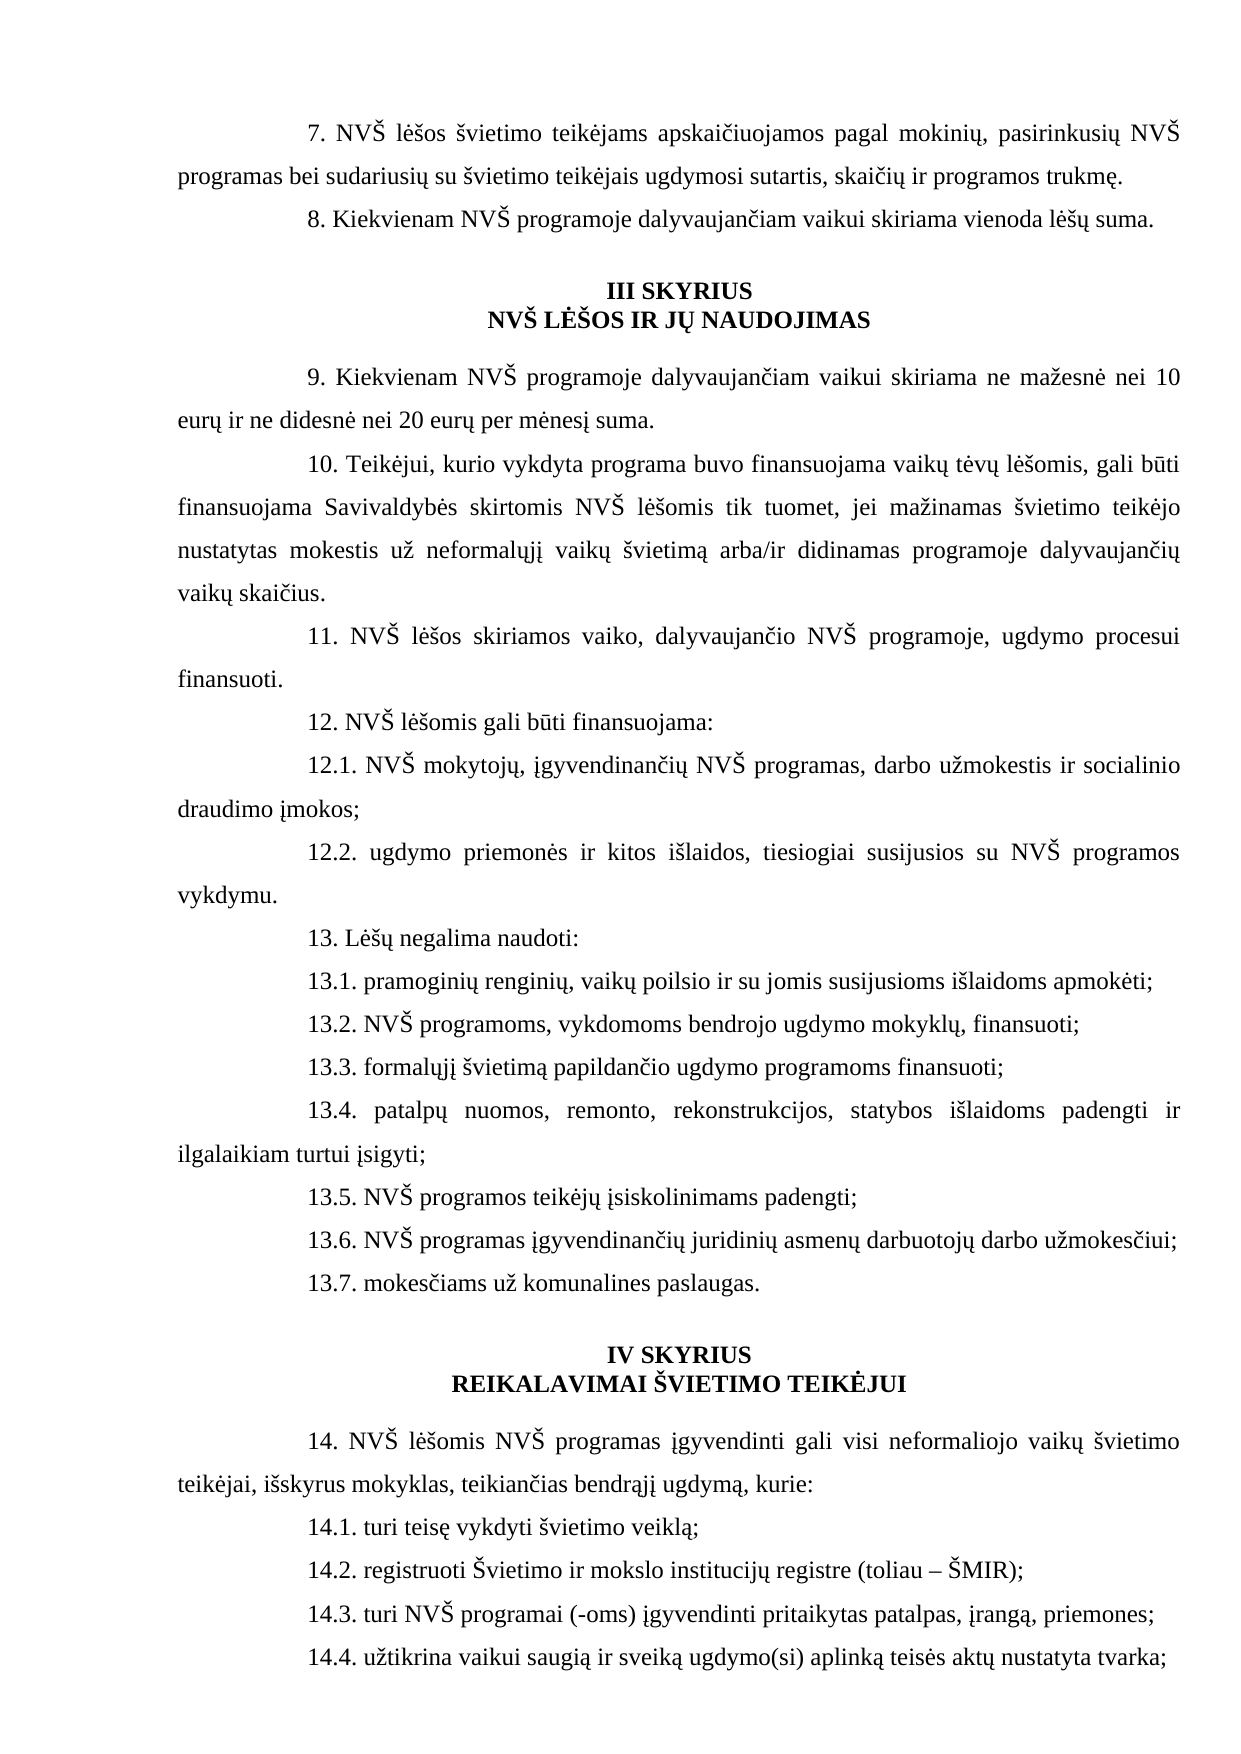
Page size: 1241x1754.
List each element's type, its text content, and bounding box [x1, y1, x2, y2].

text REIKALAVIMAI ŠVIETIMO TEIKĖJUI [177, 1369, 1181, 1397]
text 12. NVŠ lėšomis gali būti finansuojama: [177, 707, 1181, 736]
text 12.1. NVŠ mokytojų, įgyvendinančių NVŠ programas, darbo užmokestis ir socialinio draudimo įmokos; [177, 751, 1181, 822]
text III SKYRIUS [177, 276, 1181, 305]
text IV SKYRIUS [177, 1340, 1181, 1369]
text 13.6. NVŠ programas įgyvendinančių juridinių asmenų darbuotojų darbo užmokesčiui; [177, 1225, 1181, 1254]
text 14.2. registruoti Švietimo ir mokslo institucijų registre (toliau – ŠMIR); [177, 1556, 1181, 1584]
text NVŠ LĖŠOS IR JŲ NAUDOJIMAS [177, 305, 1181, 334]
text 13.2. NVŠ programoms, vykdomoms bendrojo ugdymo mokyklų, finansuoti; [177, 1009, 1181, 1038]
text 13. Lėšų negalima naudoti: [177, 923, 1181, 952]
text 14. NVŠ lėšomis NVŠ programas įgyvendinti gali visi neformaliojo vaikų švietimo teikėjai, išskyrus mokyklas, teikiančias bendrąjį ugdymą, kurie: [177, 1426, 1181, 1498]
text 7. NVŠ lėšos švietimo teikėjams apskaičiuojamos pagal mokinių, pasirinkusių NVŠ programas bei sudariusių su švietimo teikėjais ugdymosi sutartis, skaičių ir programos trukmę. [177, 118, 1181, 190]
text 14.3. turi NVŠ programai (-oms) įgyvendinti pritaikytas patalpas, įrangą, priemones; [177, 1599, 1181, 1627]
text 9. Kiekvienam NVŠ programoje dalyvaujančiam vaikui skiriama ne mažesnė nei 10 eurų ir ne didesnė nei 20 eurų per mėnesį suma. [177, 362, 1181, 434]
text 10. Teikėjui, kurio vykdyta programa buvo finansuojama vaikų tėvų lėšomis, gali būti finansuojama Savivaldybės skirtomis NVŠ lėšomis tik tuomet, jei mažinamas švietimo teikėjo nustatytas mokestis už neformalųjį vaikų švietimą arba/ir didinamas programoje dalyvaujančių vaikų skaičius. [177, 449, 1181, 607]
text 12.2. ugdymo priemonės ir kitos išlaidos, tiesiogiai susijusios su NVŠ programos vykdymu. [177, 837, 1181, 909]
text 13.7. mokesčiams už komunalines paslaugas. [177, 1268, 1181, 1297]
text 13.4. patalpų nuomos, remonto, rekonstrukcijos, statybos išlaidoms padengti ir ilgalaikiam turtui įsigyti; [177, 1096, 1181, 1167]
text 13.3. formalųjį švietimą papildančio ugdymo programoms finansuoti; [177, 1052, 1181, 1081]
text 13.1. pramoginių renginių, vaikų poilsio ir su jomis susijusioms išlaidoms apmokėti; [177, 966, 1181, 995]
text 14.1. turi teisę vykdyti švietimo veiklą; [177, 1512, 1181, 1541]
text 11. NVŠ lėšos skiriamos vaiko, dalyvaujančio NVŠ programoje, ugdymo procesui finansuoti. [177, 621, 1181, 693]
text 13.5. NVŠ programos teikėjų įsiskolinimams padengti; [177, 1182, 1181, 1211]
text 14.4. užtikrina vaikui saugią ir sveiką ugdymo(si) aplinką teisės aktų nustatyta tvarka; [177, 1642, 1181, 1671]
text 8. Kiekvienam NVŠ programoje dalyvaujančiam vaikui skiriama vienoda lėšų suma. [177, 204, 1181, 233]
